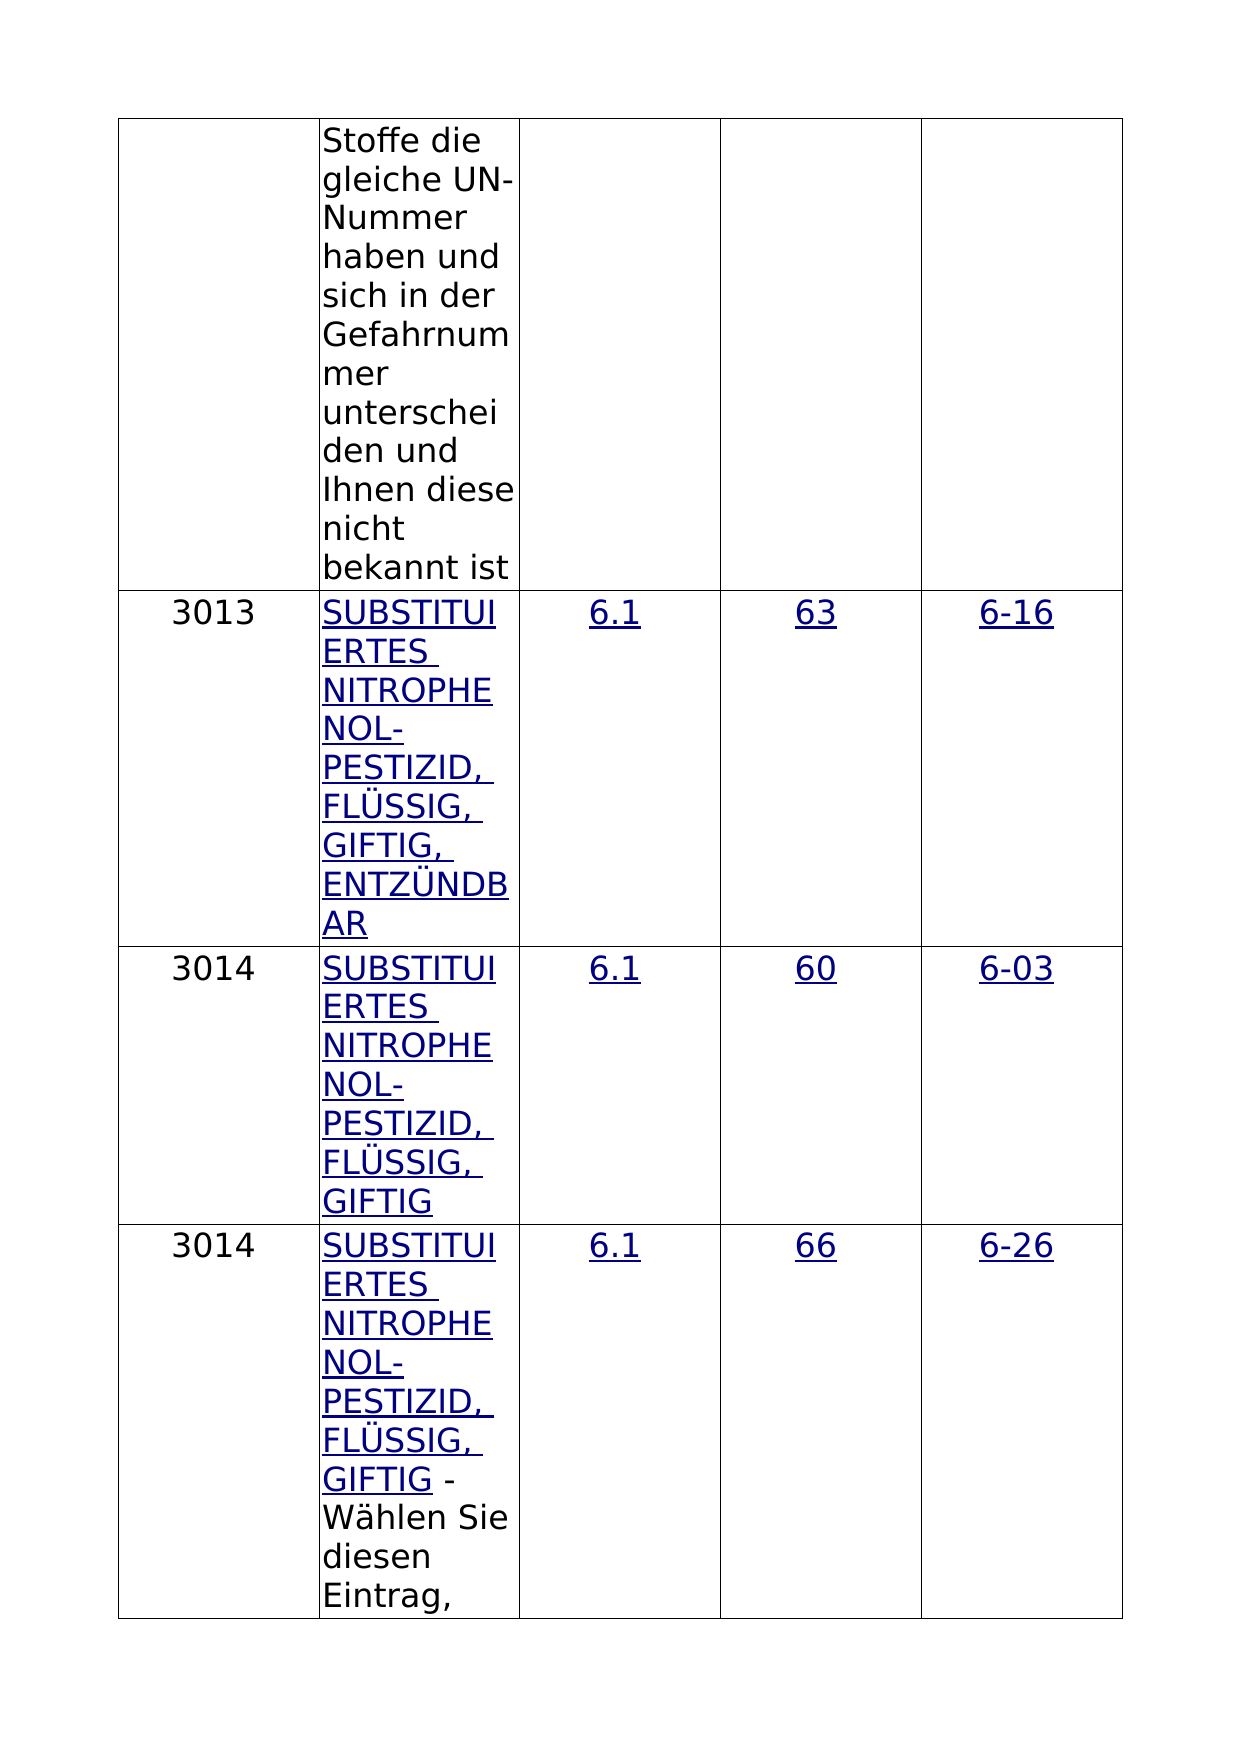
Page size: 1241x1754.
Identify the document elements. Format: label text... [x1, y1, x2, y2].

table_cell [721, 119, 921, 590]
table_cell [119, 119, 319, 590]
table_cell 3014 [119, 947, 319, 1224]
table_cell 6-03 [922, 947, 1122, 1224]
table_cell 60 [721, 947, 921, 1224]
table_cell 3013 [119, 591, 319, 946]
table_cell SUBSTITUIERTES NITROPHENOL-PESTIZID, FLÜSSIG, GIFTIG [320, 947, 519, 1224]
table_cell [922, 119, 1122, 590]
table_cell [520, 119, 720, 590]
table_cell 66 [721, 1225, 921, 1618]
table_cell SUBSTITUIERTES NITROPHENOL-PESTIZID, FLÜSSIG, GIFTIG - Wählen Sie diesen Eintrag, [320, 1225, 519, 1618]
table_cell 63 [721, 591, 921, 946]
table_cell 6-26 [922, 1225, 1122, 1618]
table_cell 6-16 [922, 591, 1122, 946]
table_cell Stoffe die gleiche UN-Nummer haben und sich in der Gefahrnummer unterscheiden und Ihnen diese nicht bekannt ist [320, 119, 519, 590]
table_cell SUBSTITUIERTES NITROPHENOL-PESTIZID, FLÜSSIG, GIFTIG, ENTZÜNDBAR [320, 591, 519, 946]
table_cell 6.1 [520, 591, 720, 946]
table_cell 6.1 [520, 1225, 720, 1618]
table_cell 3014 [119, 1225, 319, 1618]
table_cell 6.1 [520, 947, 720, 1224]
